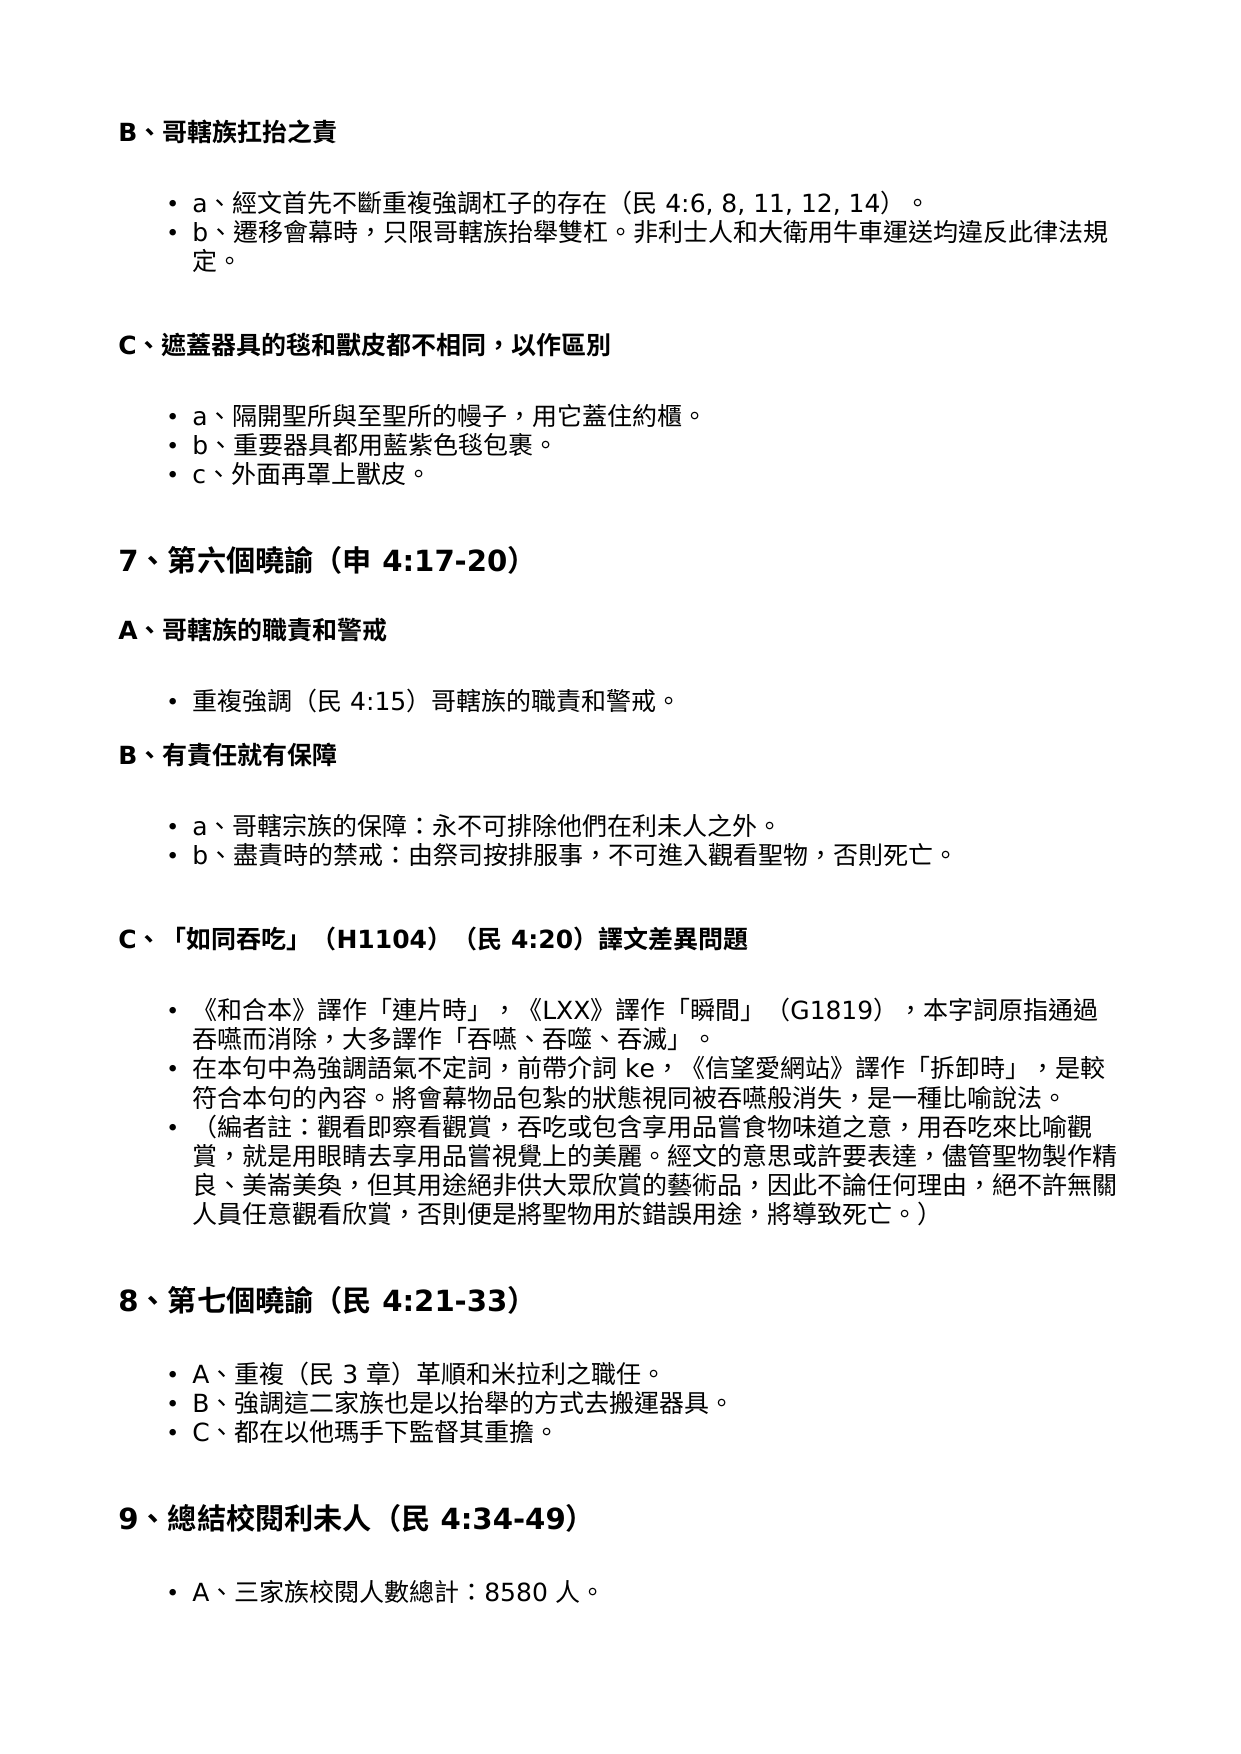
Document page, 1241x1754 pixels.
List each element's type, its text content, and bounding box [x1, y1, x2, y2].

subtitle 9、總結校閱利未人（民 4:34-49） [118, 1502, 1122, 1536]
subtitle 7、第六個曉諭（申 4:17-20） [118, 544, 1122, 578]
list 《和合本》譯作「連片時」，《LXX》譯作「瞬間」（G1819），本字詞原指通過吞嚥而消除，大多譯作「吞嚥、吞噬、吞滅」。 [177, 996, 1122, 1054]
list 重複強調（民 4:15）哥轄族的職責和警戒。 [177, 687, 1122, 716]
list a、隔開聖所與至聖所的幔子，用它蓋住約櫃。 [177, 402, 1122, 432]
list A、重複（民 3 章）革順和米拉利之職任。 [177, 1360, 1122, 1389]
list a、經文首先不斷重複強調杠子的存在（民 4:6, 8, 11, 12, 14）。 [177, 189, 1122, 218]
list c、外面再罩上獸皮。 [177, 461, 1122, 490]
subtitle B、有責任就有保障 [118, 741, 1122, 770]
subtitle A、哥轄族的職責和警戒 [118, 616, 1122, 645]
list B、強調這二家族也是以抬舉的方式去搬運器具。 [177, 1389, 1122, 1418]
list 在本句中為強調語氣不定詞，前帶介詞 ke，《信望愛網站》譯作「拆卸時」，是較符合本句的內容。將會幕物品包紮的狀態視同被吞嚥般消失，是一種比喻說法。 [177, 1054, 1122, 1113]
subtitle 8、第七個曉諭（民 4:21-33） [118, 1284, 1122, 1318]
list b、盡責時的禁戒：由祭司按排服事，不可進入觀看聖物，否則死亡。 [177, 841, 1122, 871]
list b、遷移會幕時，只限哥轄族抬舉雙杠。非利士人和大衛用牛車運送均違反此律法規定。 [177, 218, 1122, 277]
subtitle C、遮蓋器具的毯和獸皮都不相同，以作區別 [118, 331, 1122, 360]
list （編者註：觀看即察看觀賞，吞吃或包含享用品嘗食物味道之意，用吞吃來比喻觀賞，就是用眼睛去享用品嘗視覺上的美麗。經文的意思或許要表達，儘管聖物製作精良、美崙美奐，但其用途絕非供大眾欣賞的藝術品，因此不論任何理由，絕不許無關人員任意觀看欣賞，否則便是將聖物用於錯誤用途，將導致死亡。） [177, 1113, 1122, 1229]
list C、都在以他瑪手下監督其重擔。 [177, 1418, 1122, 1447]
subtitle C、「如同吞吃」（H1104）（民 4:20）譯文差異問題 [118, 925, 1122, 954]
subtitle B、哥轄族扛抬之責 [118, 118, 1122, 147]
list A、三家族校閱人數總計：8580 人。 [177, 1578, 1122, 1607]
list a、哥轄宗族的保障：永不可排除他們在利未人之外。 [177, 812, 1122, 841]
list b、重要器具都用藍紫色毯包裹。 [177, 432, 1122, 461]
